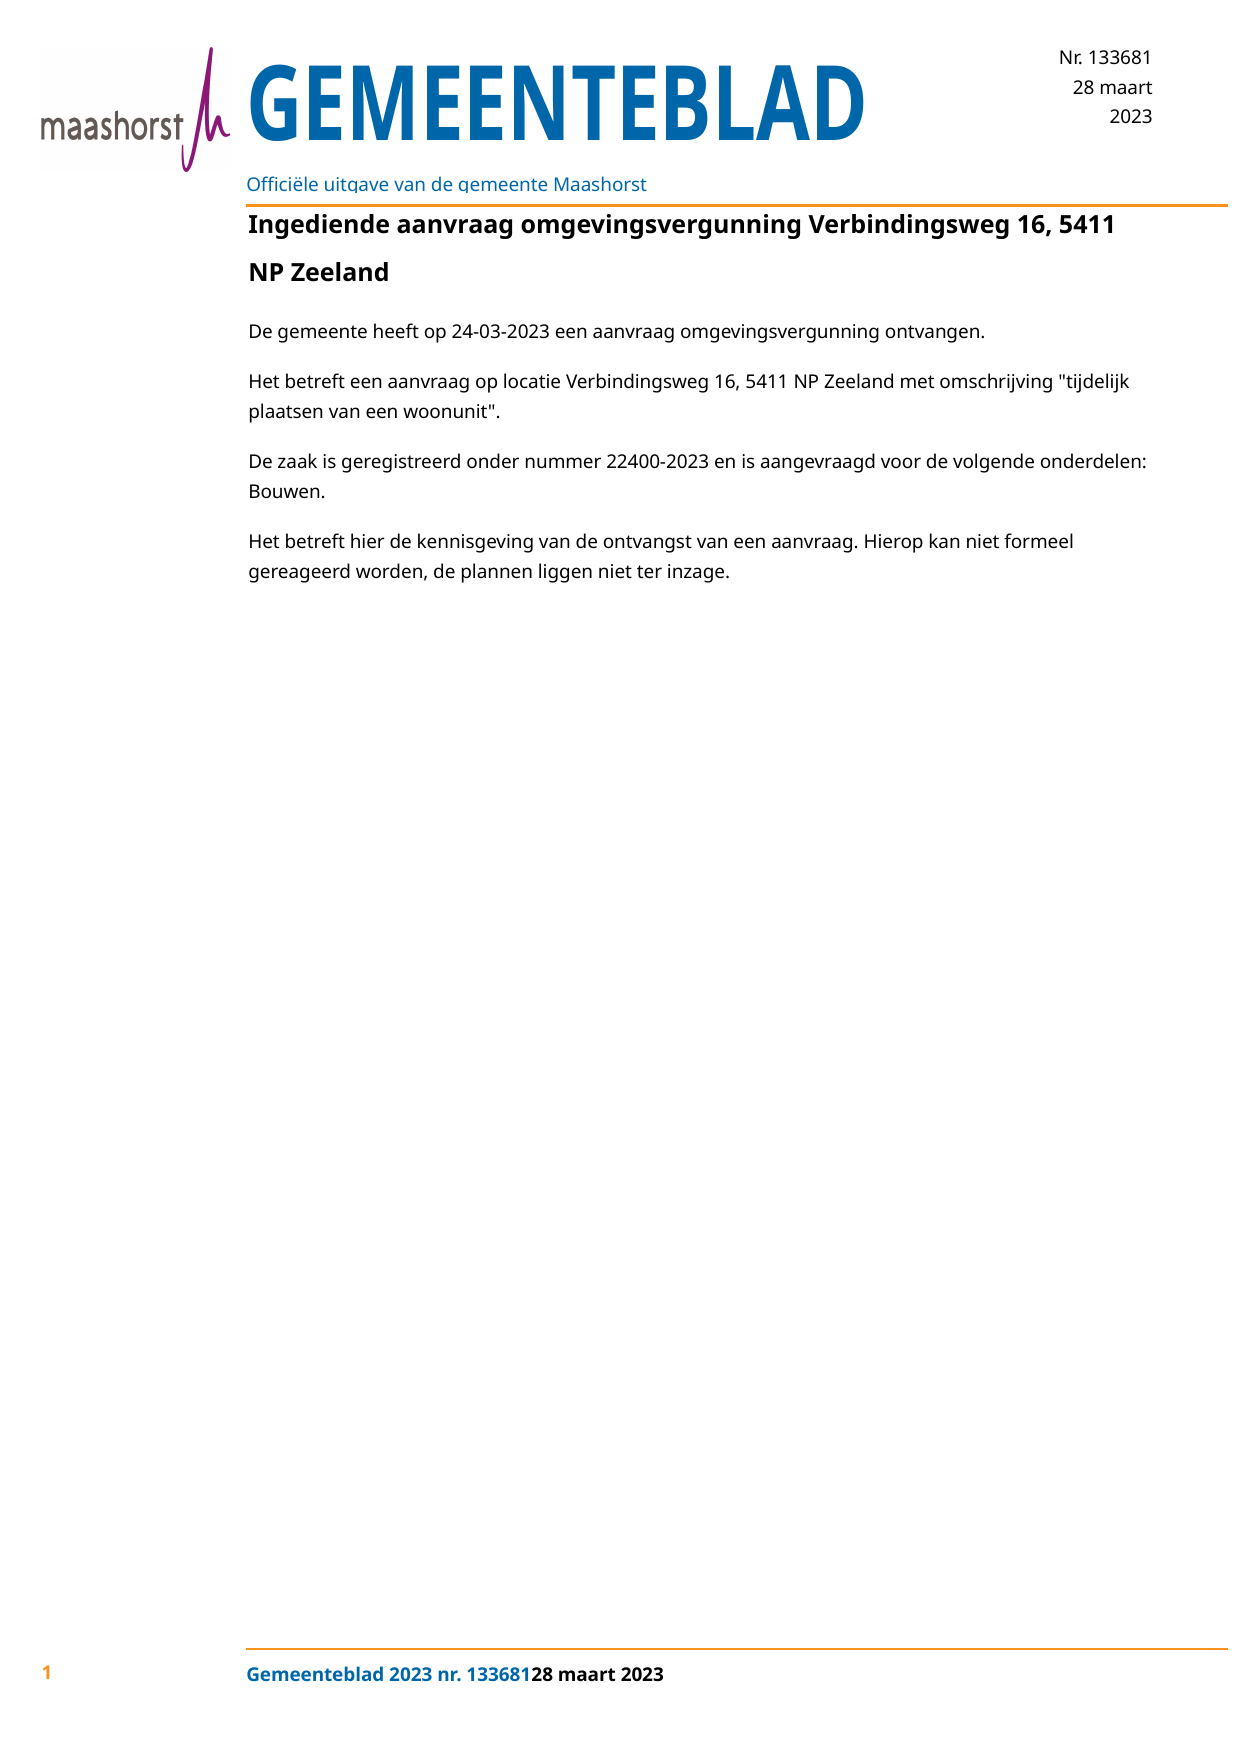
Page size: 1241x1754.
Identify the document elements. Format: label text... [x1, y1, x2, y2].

text Ingediende aanvraag omgevingsvergunning Verbindingsweg 16, 5411 NP Zeeland [248, 207, 1152, 288]
picture [41, 47, 231, 172]
text Het betreft hier de kennisgeving van de ontvangst van een aanvraag. Hierop kan niet formeel gereageerd worden, de plannen liggen niet ter inzage. [248, 528, 1152, 584]
text Het betreft een aanvraag op locatie Verbindingsweg 16, 5411 NP Zeeland met omschrijving "tijdelijk plaatsen van een woonunit". [248, 368, 1152, 424]
text De zaak is geregistreerd onder nummer 22400-2023 en is aangevraagd voor de volgende onderdelen: Bouwen. [248, 448, 1152, 504]
text De gemeente heeft op 24-03-2023 een aanvraag omgevingsvergunning ontvangen. [248, 318, 1152, 344]
